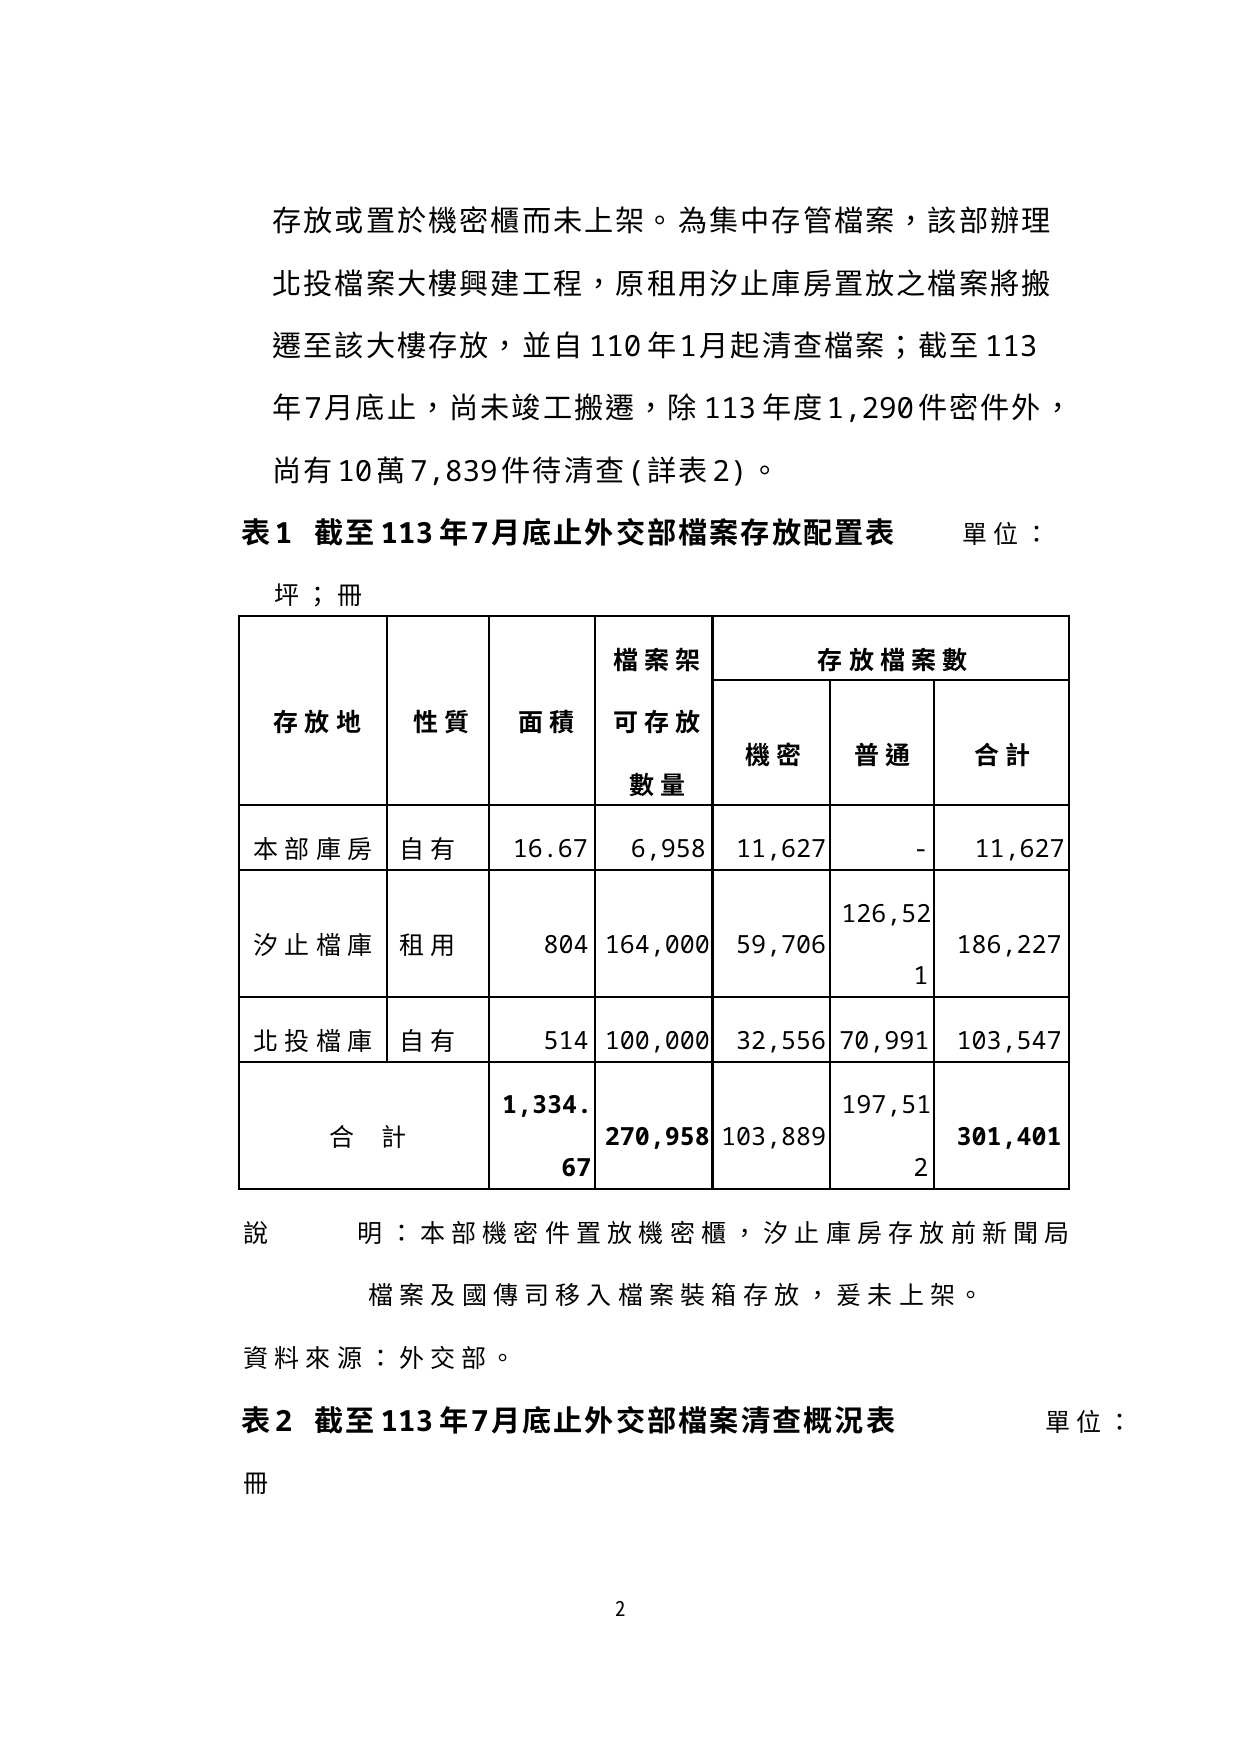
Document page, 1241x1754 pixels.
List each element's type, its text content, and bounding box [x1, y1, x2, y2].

table_cell 自有 [388, 998, 488, 1061]
text 截至113年7月底止，外交部計有本部、汐止及北投等共3處檔案庫房共1,334.67坪，檔案架可存放27萬958册，實際存放30萬1,401冊(詳表1)，部分檔案裝箱存放或置於機密櫃而未上架。為集中存管檔案，該部辦理北投檔案大樓興建工程，原租用汐止庫房置放之檔案將搬遷至該大樓存放，並自110年1月起清查檔案；截至113年7月底止，尚未竣工搬遷，除113年度1,290件密件外，尚有10萬7,839件待清查(詳表2)。 [266, 177, 1063, 490]
table_cell 合計 [935, 681, 1068, 804]
table_header 檔案架可存放數量 [596, 617, 711, 804]
table_header 面積 [490, 617, 594, 804]
table_cell 租用 [388, 871, 488, 996]
table_cell 164,000 [596, 871, 711, 996]
table_cell 270,958 [596, 1063, 711, 1188]
table_cell 186,227 [935, 871, 1068, 996]
table_cell 1,334.67 [490, 1063, 594, 1188]
table_cell 普通 [831, 681, 933, 804]
text 表2 截至113年7月底止外交部檔案清查概況表 單位：冊 [234, 1377, 1137, 1502]
table_cell 301,401 [935, 1063, 1068, 1188]
table_cell 103,547 [935, 998, 1068, 1061]
text 說 明：本部機密件置放機密櫃，汐止庫房存放前新聞局檔案及國傳司移入檔案裝箱存放，爰未上架。 [237, 1190, 1078, 1315]
table_cell 16.67 [490, 806, 594, 869]
table_cell 機密 [714, 681, 829, 804]
table_cell 804 [490, 871, 594, 996]
table_cell 197,512 [831, 1063, 933, 1188]
table_cell 自有 [388, 806, 488, 869]
table_cell 汐止檔庫 [240, 871, 386, 996]
table_header 存放地 [240, 617, 386, 804]
table_cell 6,958 [596, 806, 711, 869]
table_header 存放檔案數 [714, 617, 1068, 679]
table_cell 本部庫房 [240, 806, 386, 869]
table_cell 合 計 [240, 1063, 488, 1188]
table_header 性質 [388, 617, 488, 804]
table_cell 32,556 [714, 998, 829, 1061]
text 資料來源：外交部。 [237, 1315, 1078, 1377]
table_cell 北投檔庫 [240, 998, 386, 1061]
table_cell 126,521 [831, 871, 933, 996]
table_cell 11,627 [714, 806, 829, 869]
table_cell 59,706 [714, 871, 829, 996]
table_cell 100,000 [596, 998, 711, 1061]
table_cell - [831, 806, 933, 869]
table_cell 11,627 [935, 806, 1068, 869]
table_cell 514 [490, 998, 594, 1061]
table_cell 103,889 [714, 1063, 829, 1188]
subtitle 表1 截至113年7月底止外交部檔案存放配置表 單位：坪；冊 [239, 490, 1078, 615]
table_cell 70,991 [831, 998, 933, 1061]
